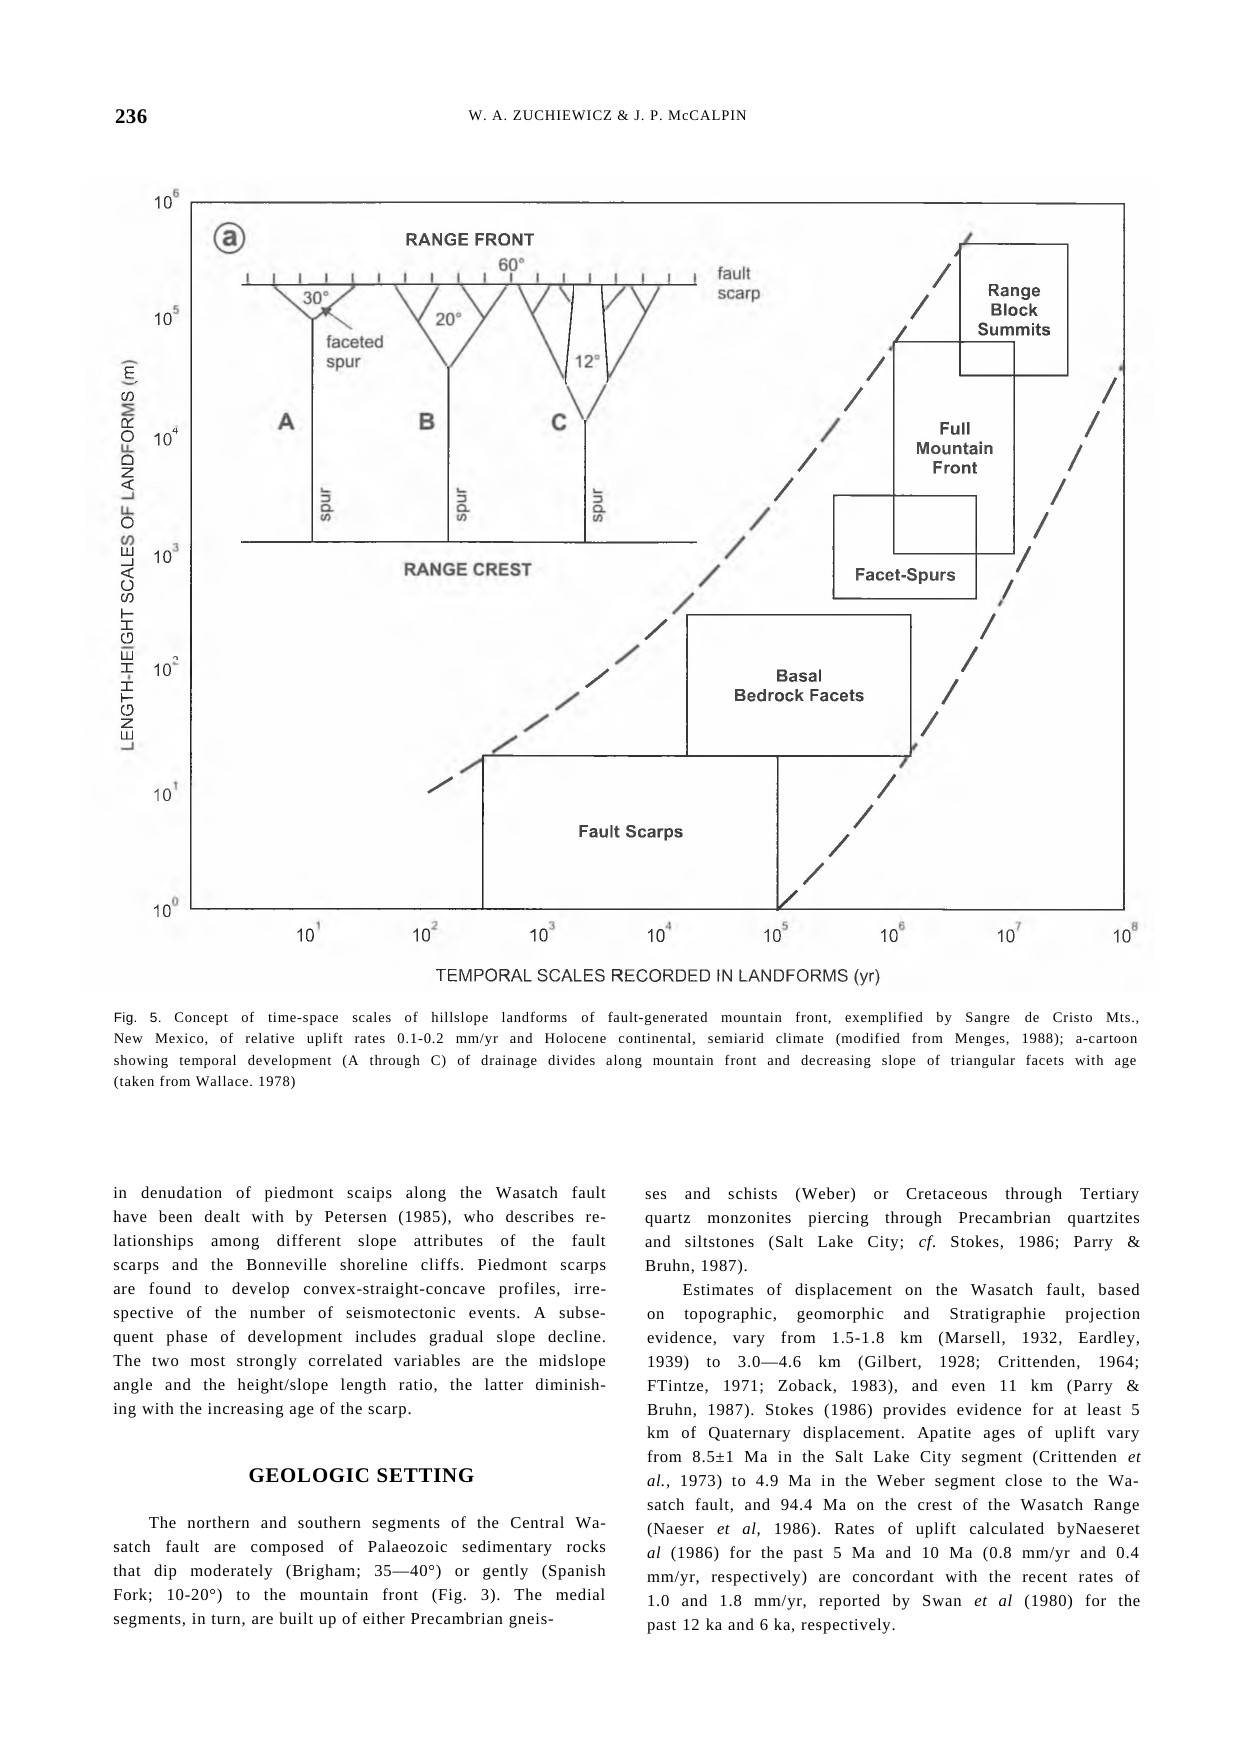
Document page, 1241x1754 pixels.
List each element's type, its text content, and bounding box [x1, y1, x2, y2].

text The northern and southern segments of the Central Wa- satch fault are composed of Palaeozoic sedimentary rocks that dip moderately (Brigham; 35—40°) or gently (Spanish Fork; 10-20°) to the mountain front (Fig. 3). The medial segments, in turn, are built up of either Precambrian gneis- [113, 1509, 607, 1629]
text in denudation of piedmont scaips along the Wasatch fault have been dealt with by Petersen (1985), who describes re- lationships among different slope attributes of the fault scarps and the Bonneville shoreline cliffs. Piedmont scarps are found to develop convex-straight-concave profiles, irre- spective of the number of seismotectonic events. A subse- quent phase of development includes gradual slope decline. The two most strongly correlated variables are the midslope angle and the height/slope length ratio, the latter diminish- ing with the increasing age of the scarp. [113, 1179, 607, 1419]
picture [86, 183, 1154, 992]
text ses and schists (Weber) or Cretaceous through Tertiary quartz monzonites piercing through Precambrian quartzites and siltstones (Salt Lake City; cf. Stokes, 1986; Parry & Bruhn, 1987). [645, 1180, 1141, 1276]
text Fig. 5. Concept of time-space scales of hillslope landforms of fault-generated mountain front, exemplified by Sangre de Cristo Mts., New Mexico, of relative uplift rates 0.1-0.2 mm/yr and Holocene continental, semiarid climate (modified from Menges, 1988); a-cartoon showing temporal development (A through C) of drainage divides along mountain front and decreasing slope of triangular facets with age (taken from Wallace. 1978) [114, 1005, 1141, 1091]
subtitle GEOLOGIC SETTING [113, 1465, 609, 1486]
text 236 [115, 107, 147, 128]
text W. A. ZUCHIEWICZ & J. P. McCALPIN [468, 108, 747, 123]
text Estimates of displacement on the Wasatch fault, based on topographic, geomorphic and Stratigraphie projection evidence, vary from 1.5-1.8 km (Marsell, 1932, Eardley, 1939) to 3.0—4.6 km (Gilbert, 1928; Crittenden, 1964; FTintze, 1971; Zoback, 1983), and even 11 km (Parry & Bruhn, 1987). Stokes (1986) provides evidence for at least 5 km of Quaternary displacement. Apatite ages of uplift vary from 8.5±1 Ma in the Salt Lake City segment (Crittenden et al., 1973) to 4.9 Ma in the Weber segment close to the Wa- satch fault, and 94.4 Ma on the crest of the Wasatch Range (Naeser et al, 1986). Rates of uplift calculated byNaeseret al (1986) for the past 5 Ma and 10 Ma (0.8 mm/yr and 0.4 mm/yr, respectively) are concordant with the recent rates of 1.0 and 1.8 mm/yr, reported by Swan et al (1980) for the past 12 ka and 6 ka, respectively. [647, 1276, 1141, 1635]
